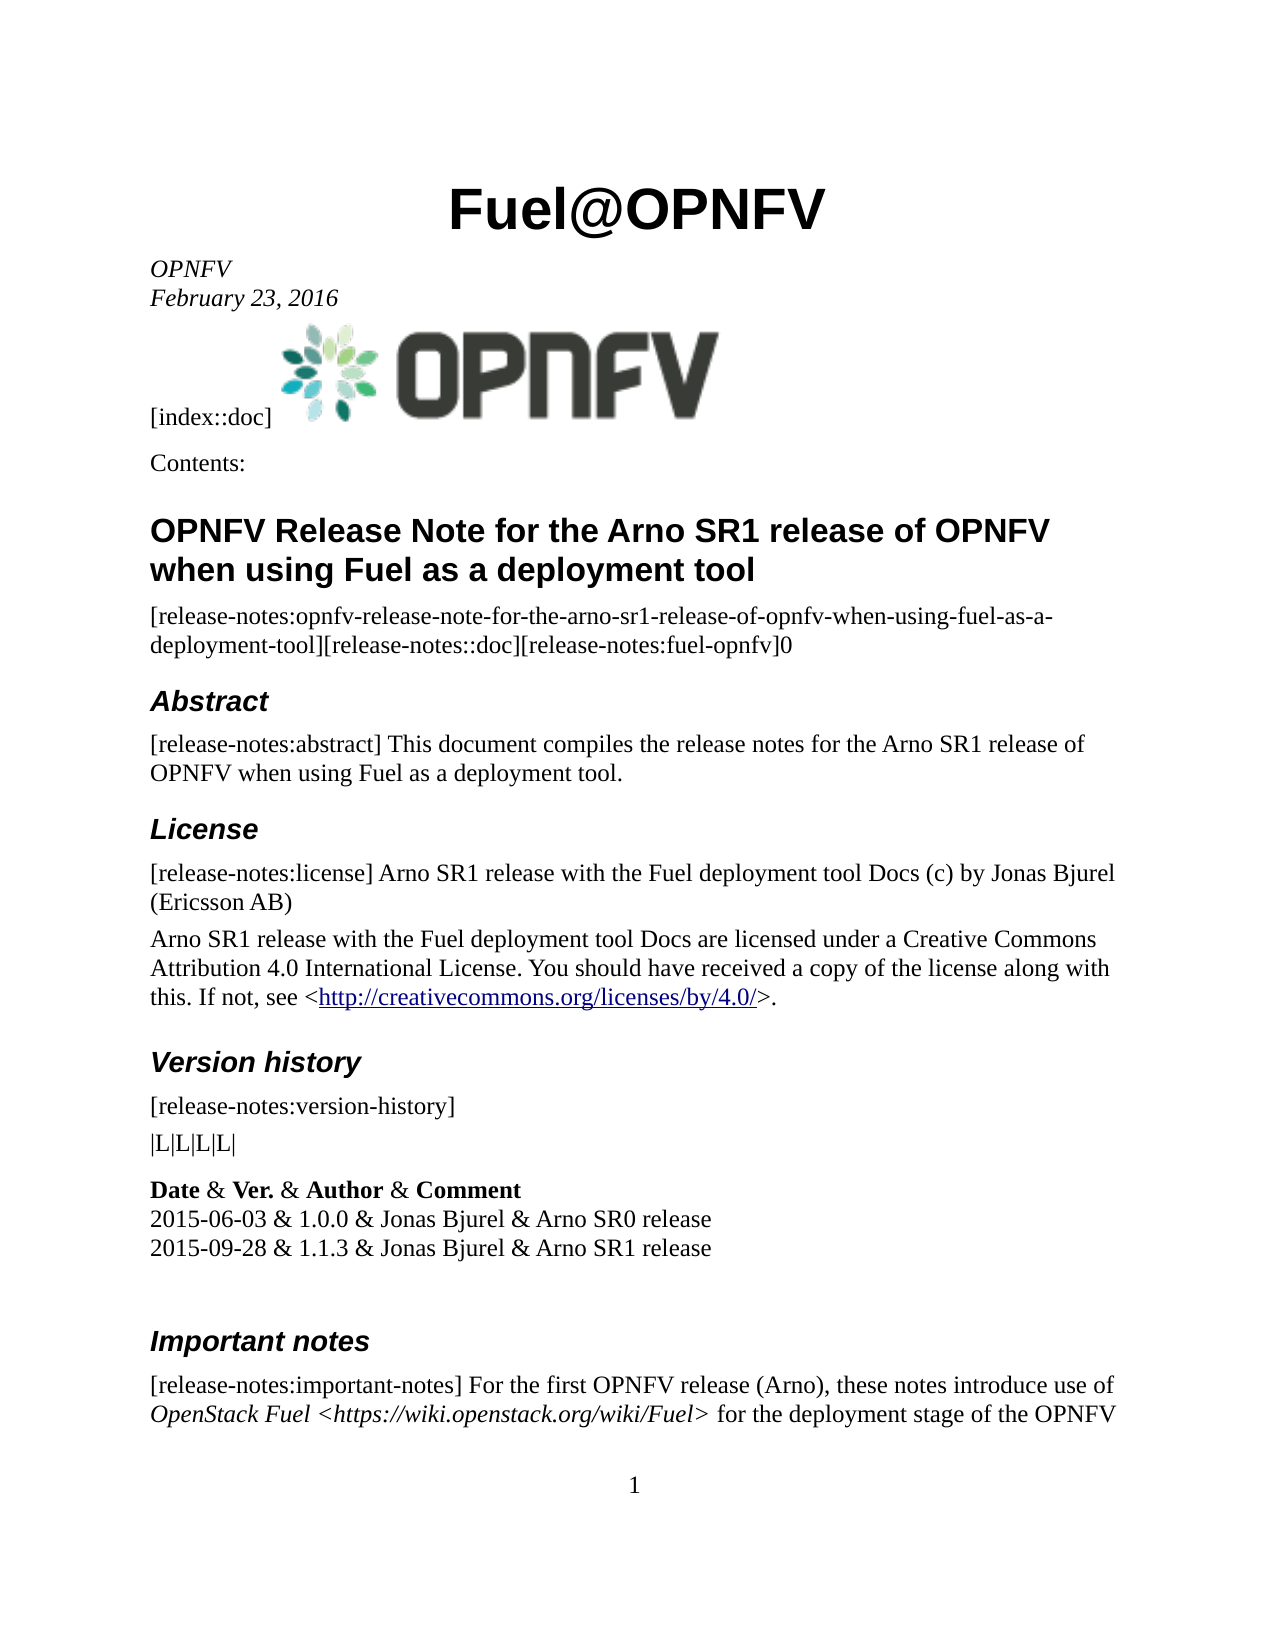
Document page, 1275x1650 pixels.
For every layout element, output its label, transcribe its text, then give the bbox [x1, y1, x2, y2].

subtitle License [150, 812, 1125, 846]
text [release-notes:version-history] [150, 1091, 1125, 1119]
text Contents: [150, 448, 1125, 477]
subtitle Version history [150, 1045, 1125, 1078]
text Date & Ver. & Author & Comment 2015-06-03 & 1.0.0 & Jonas Bjurel & Arno SR0 release 2015-09-28 & 1.1.3 & Jonas Bjurel & Arno SR1 release [150, 1175, 1125, 1290]
text February 23, 2016 [150, 283, 1125, 312]
subtitle Abstract [150, 683, 1125, 717]
subtitle Important notes [150, 1324, 1125, 1358]
text [index::doc] [150, 321, 1125, 431]
text [release-notes:important-notes] For the first OPNFV release (Arno), these notes introduce use of OpenStack Fuel <https://wiki.openstack.org/wiki/Fuel> for the deployment stage of the OPNFV [150, 1370, 1125, 1428]
text [release-notes:opnfv-release-note-for-the-arno-sr1-release-of-opnfv-when-using-fuel-as-a-deployment-tool][release-notes::doc][release-notes:fuel-opnfv]0 [150, 601, 1125, 658]
text [release-notes:license] Arno SR1 release with the Fuel deployment tool Docs (c) by Jonas Bjurel (Ericsson AB) [150, 858, 1125, 916]
text [release-notes:abstract] This document compiles the release notes for the Arno SR1 release of OPNFV when using Fuel as a deployment tool. [150, 729, 1125, 787]
text Arno SR1 release with the Fuel deployment tool Docs are licensed under a Creative Commons Attribution 4.0 International License. You should have received a copy of the license along with this. If not, see <http://creativecommons.org/licenses/by/4.0/>. [150, 924, 1125, 1011]
text |L|L|L|L| [150, 1128, 1125, 1157]
title Fuel@OPNFV [150, 175, 1125, 242]
text OPNFV [150, 254, 1125, 283]
subtitle OPNFV Release Note for the Arno SR1 release of OPNFV when using Fuel as a deployment tool [150, 511, 1125, 588]
picture [278, 321, 723, 426]
